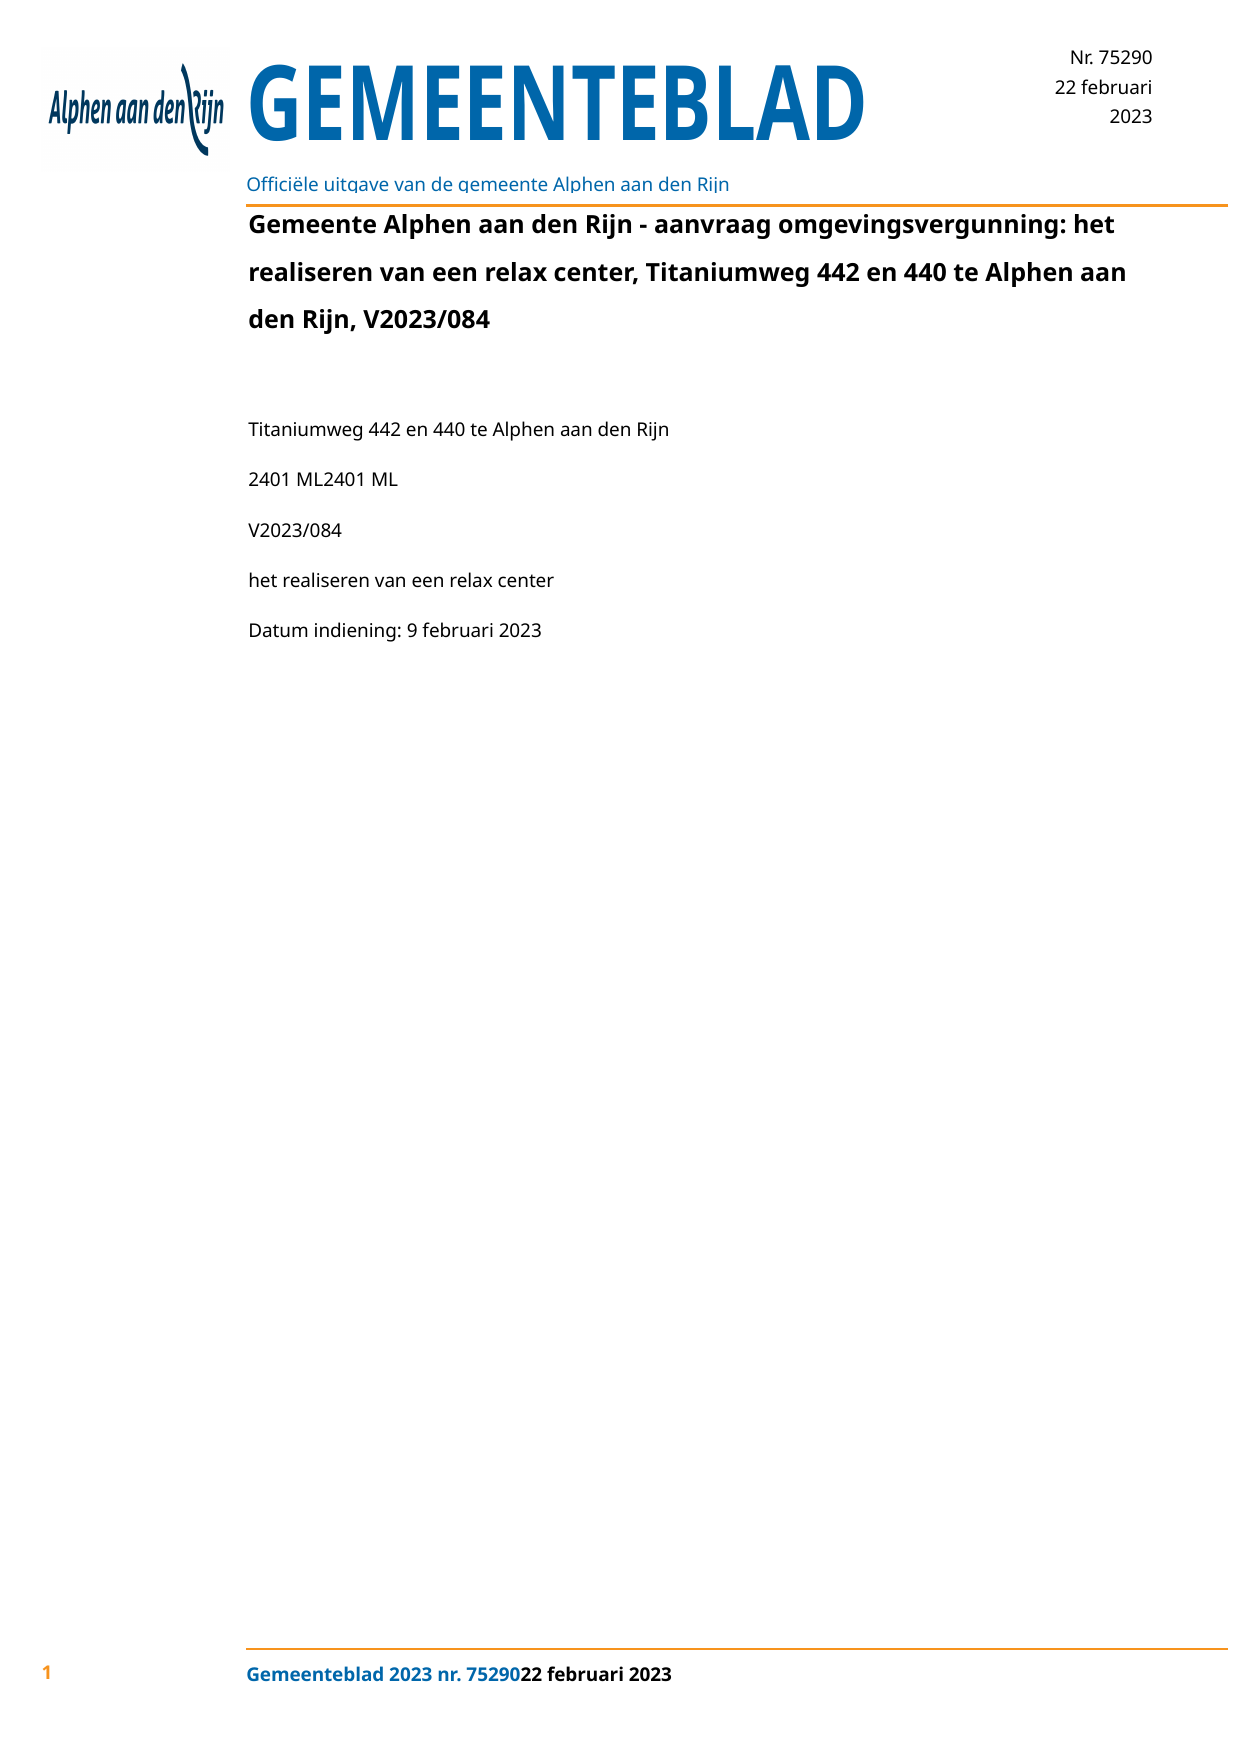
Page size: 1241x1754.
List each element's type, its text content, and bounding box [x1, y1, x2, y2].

text 2401 ML2401 ML [248, 466, 1152, 492]
picture [41, 47, 231, 172]
text Datum indiening: 9 februari 2023 [248, 618, 1152, 643]
text V2023/084 [248, 517, 1152, 542]
text Titaniumweg 442 en 440 te Alphen aan den Rijn [248, 416, 1152, 442]
text het realiseren van een relax center [248, 567, 1152, 593]
text Gemeente Alphen aan den Rijn - aanvraag omgevingsvergunning: het realiseren van een relax center, Titaniumweg 442 en 440 te Alphen aan den Rijn, V2023/084 [248, 207, 1152, 336]
